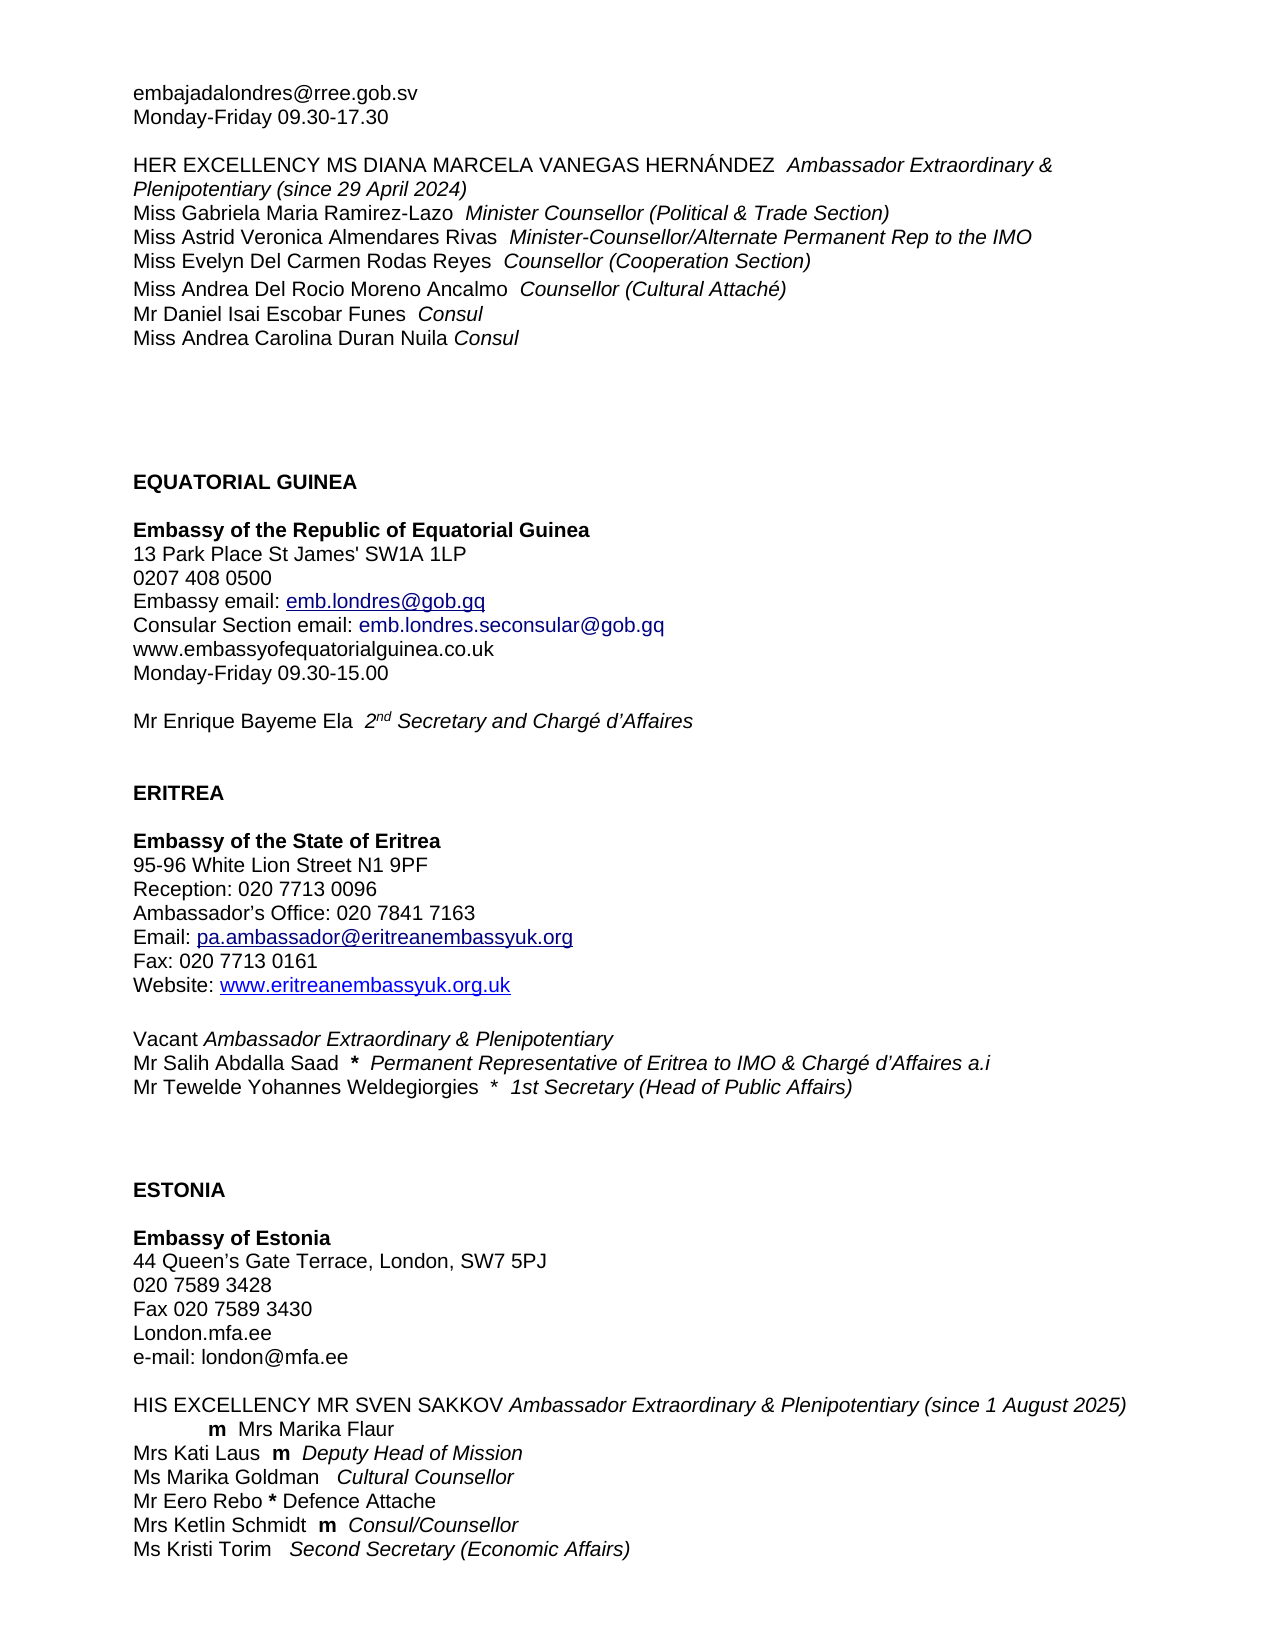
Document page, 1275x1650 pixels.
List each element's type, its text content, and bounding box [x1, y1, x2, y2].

text Mr Salih Abdalla Saad * Permanent Representative of Eritrea to IMO & Chargé d’Affaires a.i [133, 1051, 1181, 1075]
text 0207 408 0500 [133, 565, 1181, 589]
text ERITREA [133, 781, 1181, 805]
subtitle EQUATORIAL GUINEA [133, 469, 1181, 493]
text Miss Gabriela Maria Ramirez-Lazo Minister Counsellor (Political & Trade Section) [133, 201, 1181, 225]
text London.mfa.ee [133, 1321, 1181, 1345]
text Miss Astrid Veronica Almendares Rivas Minister-Counsellor/Alternate Permanent Rep to the IMO [133, 225, 1181, 249]
text Miss Andrea Carolina Duran Nuila Consul [133, 325, 1181, 349]
text Mr Tewelde Yohannes Weldegiorgies * 1st Secretary (Head of Public Affairs) [133, 1075, 1181, 1099]
text Vacant Ambassador Extraordinary & Plenipotentiary [133, 1027, 1181, 1051]
text m Mrs Marika Flaur [133, 1417, 1181, 1441]
text Mr Enrique Bayeme Ela 2nd Secretary and Chargé d’Affaires [133, 709, 1181, 733]
text Fax: 020 7713 0161 [133, 949, 1181, 973]
text HIS EXCELLENCY MR SVEN SAKKOV Ambassador Extraordinary & Plenipotentiary (since 1 August 2025) [133, 1393, 1181, 1417]
text HER EXCELLENCY MS DIANA MARCELA VANEGAS HERNÁNDEZ Ambassador Extraordinary & Plenipotentiary (since 29 April 2024) [133, 153, 1181, 201]
text Ms Kristi Torim Second Secretary (Economic Affairs) [133, 1537, 1181, 1561]
text Mrs Kati Laus m Deputy Head of Mission [133, 1441, 1181, 1465]
text Website: www.eritreanembassyuk.org.uk [133, 973, 1181, 997]
text Reception: 020 7713 0096 [133, 877, 1181, 901]
text Embassy of the State of Eritrea [133, 829, 1181, 853]
text 13 Park Place St James' SW1A 1LP [133, 541, 1181, 565]
text 020 7589 3428 [133, 1273, 1181, 1297]
text Ambassador’s Office: 020 7841 7163 [133, 901, 1181, 925]
text Consular Section email: emb.londres.seconsular@gob.gq [133, 613, 1181, 637]
text Miss Andrea Del Rocio Moreno Ancalmo Counsellor (Cultural Attaché) [133, 273, 1181, 301]
text 44 Queen’s Gate Terrace, London, SW7 5PJ [133, 1249, 1181, 1273]
text Embassy email: emb.londres@gob.gq [133, 589, 1181, 613]
text www.embassyofequatorialguinea.co.uk [133, 637, 1181, 661]
text e-mail: london@mfa.ee [133, 1345, 1181, 1369]
text Monday-Friday 09.30-15.00 [133, 661, 1181, 685]
text ESTONIA [133, 1177, 1181, 1201]
text Mr Daniel Isai Escobar Funes Consul [133, 301, 1181, 325]
subtitle Embassy of the Republic of Equatorial Guinea [133, 517, 1181, 541]
text Email: pa.ambassador@eritreanembassyuk.org [133, 925, 1181, 949]
text Mrs Ketlin Schmidt m Consul/Counsellor [133, 1513, 1181, 1537]
text Ms Marika Goldman Cultural Counsellor [133, 1465, 1181, 1489]
text Embassy of Estonia [133, 1225, 1181, 1249]
text Mr Eero Rebo * Defence Attache [133, 1489, 1181, 1513]
text embajadalondres@rree.gob.sv [133, 81, 1181, 105]
text Monday-Friday 09.30-17.30 [133, 105, 1181, 129]
text Fax 020 7589 3430 [133, 1297, 1181, 1321]
text 95-96 White Lion Street N1 9PF [133, 853, 1181, 877]
text Miss Evelyn Del Carmen Rodas Reyes Counsellor (Cooperation Section) [133, 249, 1181, 273]
